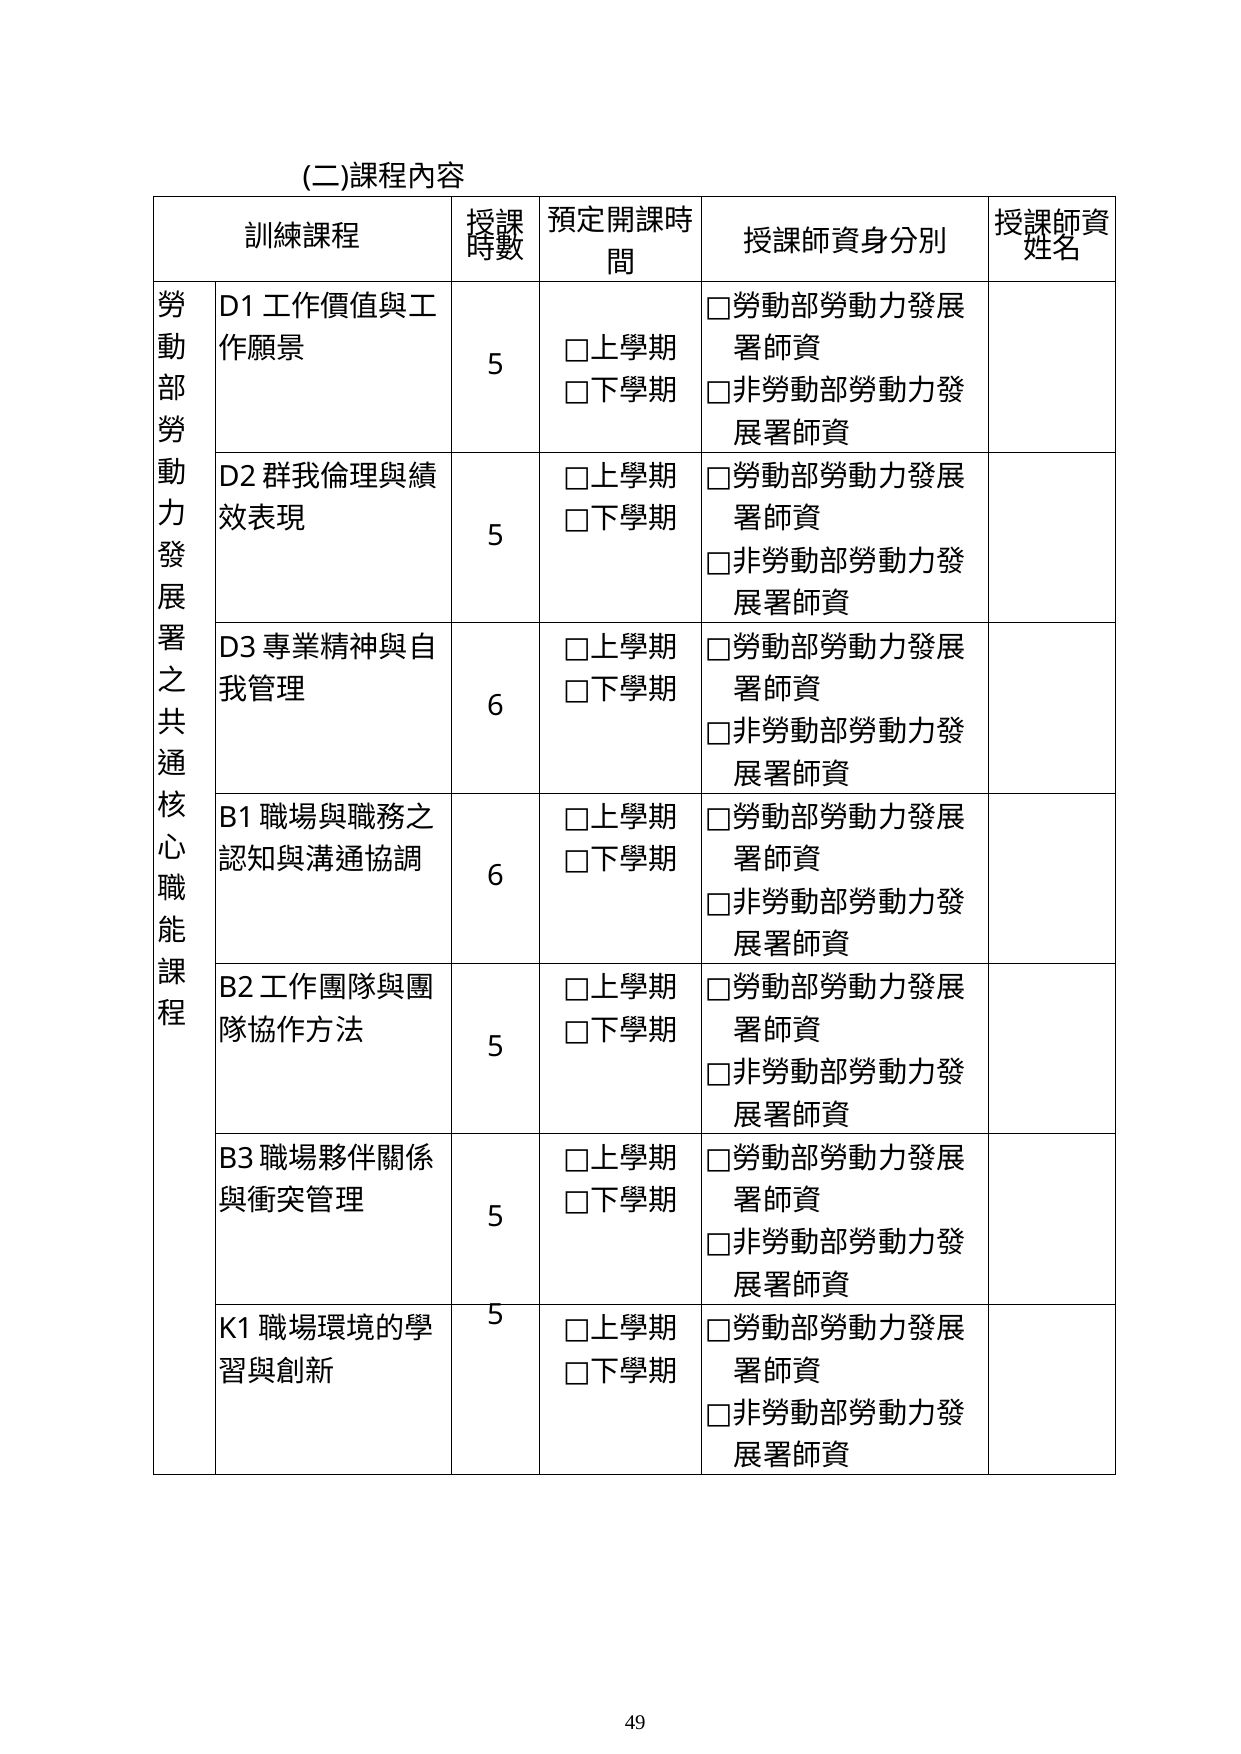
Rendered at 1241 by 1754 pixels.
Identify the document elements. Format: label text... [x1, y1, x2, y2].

table_cell [989, 282, 1115, 452]
table_cell 5 [452, 1305, 539, 1474]
table_cell □上學期 □下學期 [540, 282, 701, 452]
table_cell □勞動部勞動力發展署師資 □非勞動部勞動力發展署師資 [702, 282, 988, 452]
table_cell [989, 1305, 1115, 1474]
table_cell □上學期 □下學期 [540, 453, 701, 622]
table_cell B2工作團隊與團隊協作方法 [216, 964, 451, 1133]
table_cell B1職場與職務之認知與溝通協調 [216, 794, 451, 963]
table_cell 勞動部勞動力發展署之共通核心職能課程 [154, 282, 215, 1474]
table_cell □勞動部勞動力發展署師資 □非勞動部勞動力發展署師資 [702, 1305, 988, 1474]
table_cell [989, 623, 1115, 792]
table_cell 5 [452, 964, 539, 1133]
table_header 預定開課時間 [540, 197, 701, 281]
table_cell 6 [452, 623, 539, 792]
table_cell □勞動部勞動力發展署師資 □非勞動部勞動力發展署師資 [702, 623, 988, 792]
table_cell [989, 964, 1115, 1133]
table_header 訓練課程 [154, 197, 451, 281]
table_cell □上學期 □下學期 [540, 964, 701, 1133]
table_cell K1職場環境的學習與創新 [216, 1305, 451, 1474]
subtitle (二)課程內容 [302, 148, 1092, 196]
table_cell D1工作價值與工作願景 [216, 282, 451, 452]
table_cell □上學期 □下學期 [540, 794, 701, 963]
table_header 授課時數 [452, 197, 539, 281]
table_cell 5 [452, 453, 539, 622]
table_cell □上學期 □下學期 [540, 1134, 701, 1304]
table_cell □勞動部勞動力發展署師資 □非勞動部勞動力發展署師資 [702, 1134, 988, 1304]
table_cell 5 [452, 282, 539, 452]
table_cell [989, 1134, 1115, 1304]
table_cell □勞動部勞動力發展署師資 □非勞動部勞動力發展署師資 [702, 453, 988, 622]
table_cell [989, 794, 1115, 963]
table_cell D3專業精神與自我管理 [216, 623, 451, 792]
table_cell □上學期 □下學期 [540, 623, 701, 792]
table_header 授課師資姓名 [989, 197, 1115, 281]
table_cell 6 [452, 794, 539, 963]
table_cell B3職場夥伴關係與衝突管理 [216, 1134, 451, 1304]
table_cell [989, 453, 1115, 622]
table_cell □上學期 □下學期 [540, 1305, 701, 1474]
table_cell D2群我倫理與績效表現 [216, 453, 451, 622]
table_header 授課師資身分別 [702, 197, 988, 281]
table_cell 5 [452, 1134, 539, 1304]
table_cell □勞動部勞動力發展署師資 □非勞動部勞動力發展署師資 [702, 794, 988, 963]
table_cell □勞動部勞動力發展署師資 □非勞動部勞動力發展署師資 [702, 964, 988, 1133]
